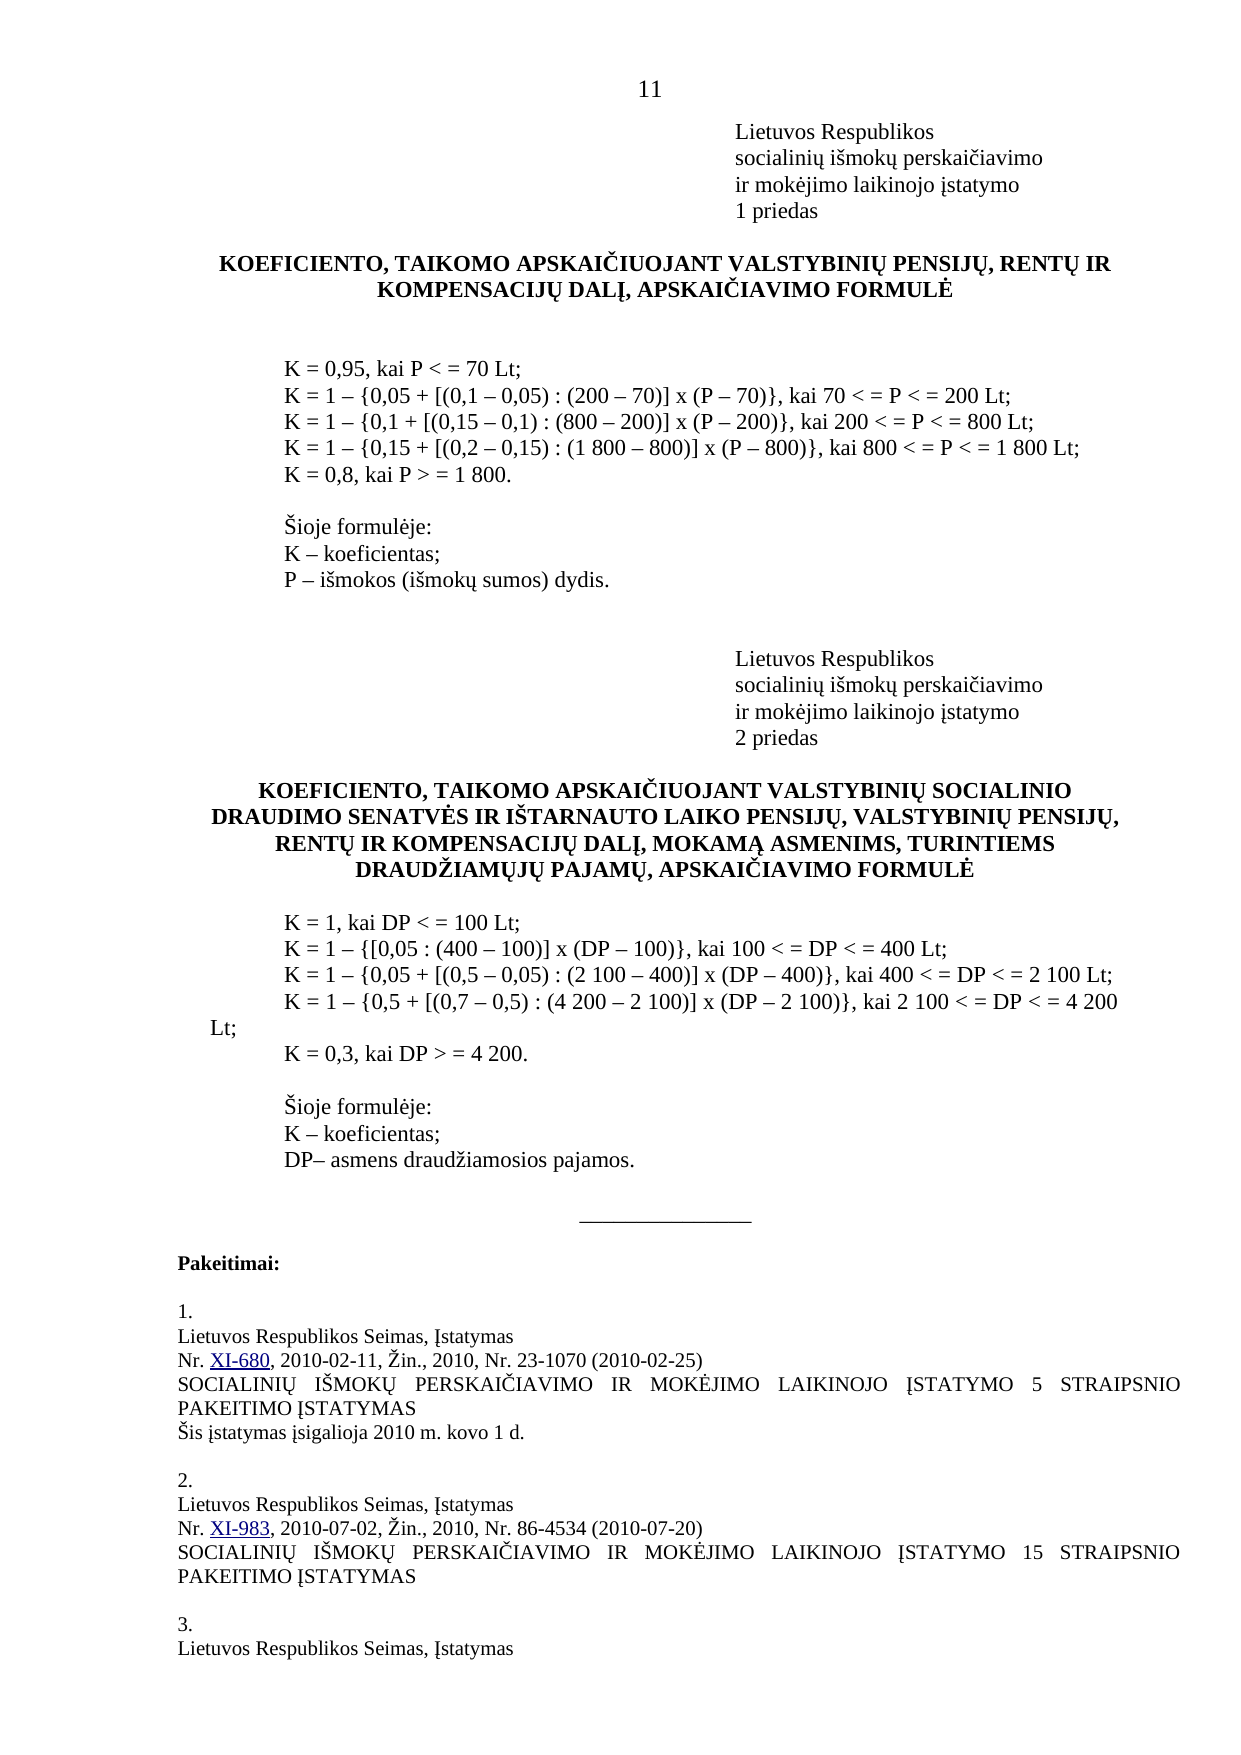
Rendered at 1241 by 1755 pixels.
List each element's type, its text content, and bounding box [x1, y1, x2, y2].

text K = 1 – {[0,05 : (400 – 100)] x (DP – 100)}, kai 100 < = DP < = 400 Lt; [210, 935, 1120, 961]
text Nr. XI-983, 2010-07-02, Žin., 2010, Nr. 86-4534 (2010-07-20) [177, 1516, 1181, 1540]
text Lietuvos Respublikos Seimas, Įstatymas [177, 1492, 1181, 1516]
text K = 0,8, kai P > = 1 800. [210, 461, 1120, 487]
text Šis įstatymas įsigalioja 2010 m. kovo 1 d. [177, 1420, 1181, 1444]
text Nr. XI-680, 2010-02-11, Žin., 2010, Nr. 23-1070 (2010-02-25) [177, 1348, 1181, 1372]
text Koeficiento, taikomo apskaičiuojant Valstybinių socialinio draudimo SENATVĖS IR IŠTARNAUTO LAIKO pensijų, VALSTYBINIŲ PENSIJŲ, Rentų ir kompensacijų dalį, mokamą asmenims, turintiems draudžiamųjų pajamų, apskaičiavimo formulė [210, 777, 1120, 882]
text Lietuvos Respublikos [210, 118, 1120, 144]
text K = 1 – {0,15 + [(0,2 – 0,15) : (1 800 – 800)] x (P – 800)}, kai 800 < = P < = 1 800 Lt; [210, 434, 1120, 461]
text Šioje formulėje: [210, 513, 1120, 540]
text K – koeficientas; [210, 1119, 1120, 1146]
text K = 1 – {0,05 + [(0,5 – 0,05) : (2 100 – 400)] x (DP – 400)}, kai 400 < = DP < = 2 100 Lt; [210, 961, 1120, 988]
text K – koeficientas; [210, 540, 1120, 566]
text 1 priedas [210, 197, 1120, 223]
text DP– asmens draudžiamosios pajamos. [210, 1146, 1120, 1172]
text K = 1 – {0,05 + [(0,1 – 0,05) : (200 – 70)] x (P – 70)}, kai 70 < = P < = 200 Lt; [210, 382, 1120, 408]
text SOCIALINIŲ IŠMOKŲ PERSKAIČIAVIMO IR MOKĖJIMO LAIKINOJO ĮSTATYMO 5 STRAIPSNIO PAKEITIMO ĮSTATYMAS [177, 1372, 1181, 1420]
text 1. [177, 1299, 1181, 1323]
text socialinių išmokų perskaičiavimo [210, 672, 1120, 698]
text Lietuvos Respublikos [210, 645, 1120, 672]
text K = 1, kai DP < = 100 Lt; [210, 909, 1120, 935]
text K = 0,3, kai DP > = 4 200. [210, 1041, 1120, 1067]
text ir mokėjimo laikinojo įstatymo [210, 171, 1120, 197]
text 2. [177, 1468, 1181, 1492]
text Koeficiento, taikomo apskaičiuojant Valstybinių pensijų, rentų ir kompensacijų dalį, apskaičiavimo formulė [210, 250, 1120, 303]
text K = 1 – {0,1 + [(0,15 – 0,1) : (800 – 200)] x (P – 200)}, kai 200 < = P < = 800 Lt; [210, 408, 1120, 434]
text K = 1 – {0,5 + [(0,7 – 0,5) : (4 200 – 2 100)] x (DP – 2 100)}, kai 2 100 < = DP < = 4 200 Lt; [210, 988, 1120, 1041]
text 2 priedas [210, 724, 1120, 751]
text SOCIALINIŲ IŠMOKŲ PERSKAIČIAVIMO IR MOKĖJIMO LAIKINOJO ĮSTATYMO 15 STRAIPSNIO PAKEITIMO ĮSTATYMAS [177, 1540, 1181, 1588]
text Šioje formulėje: [210, 1093, 1120, 1119]
text K = 0,95, kai P < = 70 Lt; [210, 355, 1120, 382]
text Pakeitimai: [177, 1251, 1181, 1275]
text 3. [177, 1612, 1181, 1636]
text Lietuvos Respublikos Seimas, Įstatymas [177, 1636, 1181, 1660]
text socialinių išmokų perskaičiavimo [210, 144, 1120, 171]
text Lietuvos Respublikos Seimas, Įstatymas [177, 1323, 1181, 1348]
text ir mokėjimo laikinojo įstatymo [210, 698, 1120, 724]
text _______________ [210, 1199, 1120, 1225]
text P – išmokos (išmokų sumos) dydis. [210, 566, 1120, 592]
